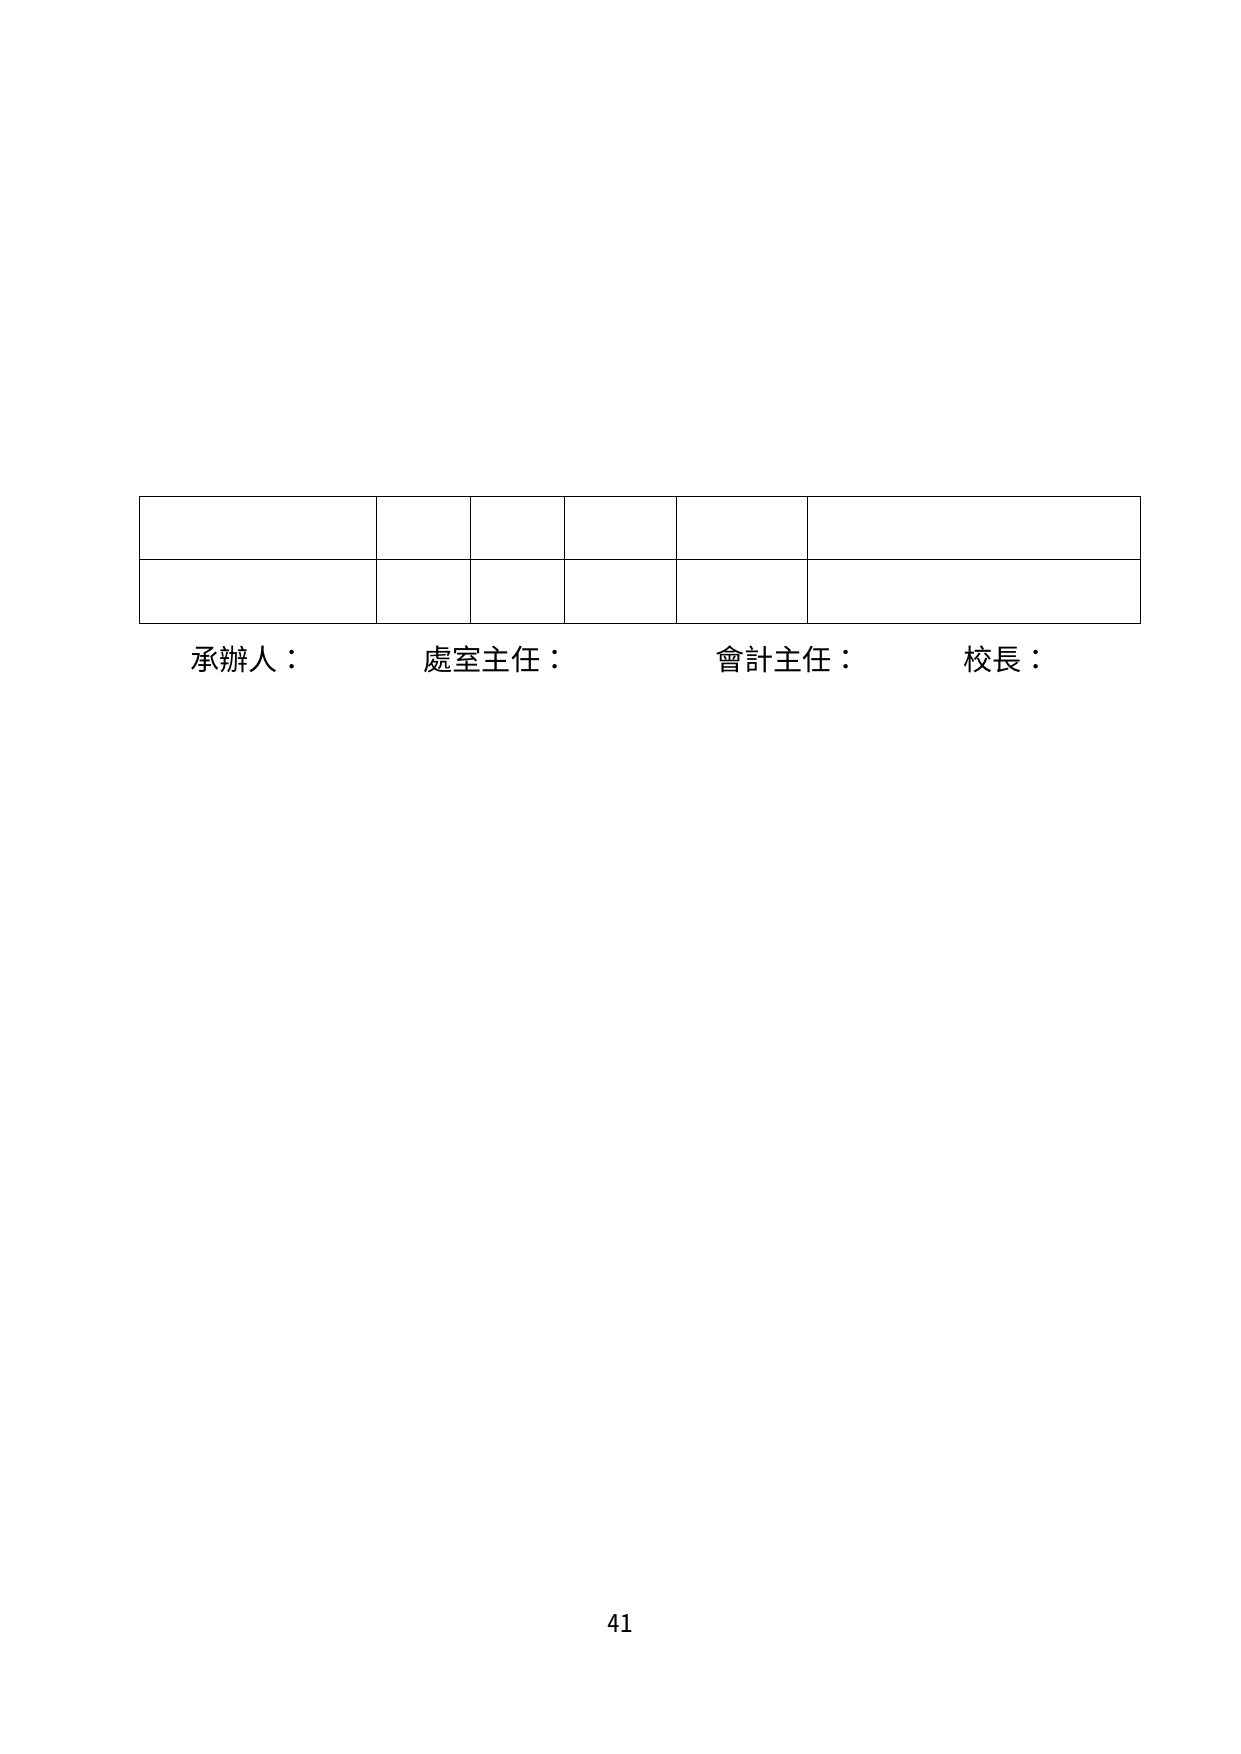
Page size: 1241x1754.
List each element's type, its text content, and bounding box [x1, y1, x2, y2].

table_cell [677, 560, 807, 623]
table_cell [677, 497, 807, 559]
table_cell [377, 560, 470, 623]
table_cell [140, 560, 376, 623]
table_cell [471, 497, 564, 559]
table_cell [565, 560, 676, 623]
table_cell [377, 497, 470, 559]
table_cell [565, 497, 676, 559]
table_cell [140, 497, 376, 559]
table_cell [808, 560, 1140, 623]
text 承辦人： 處室主任： 會計主任： 校長： [187, 624, 1053, 682]
table_cell [808, 497, 1140, 559]
table_cell [471, 560, 564, 623]
